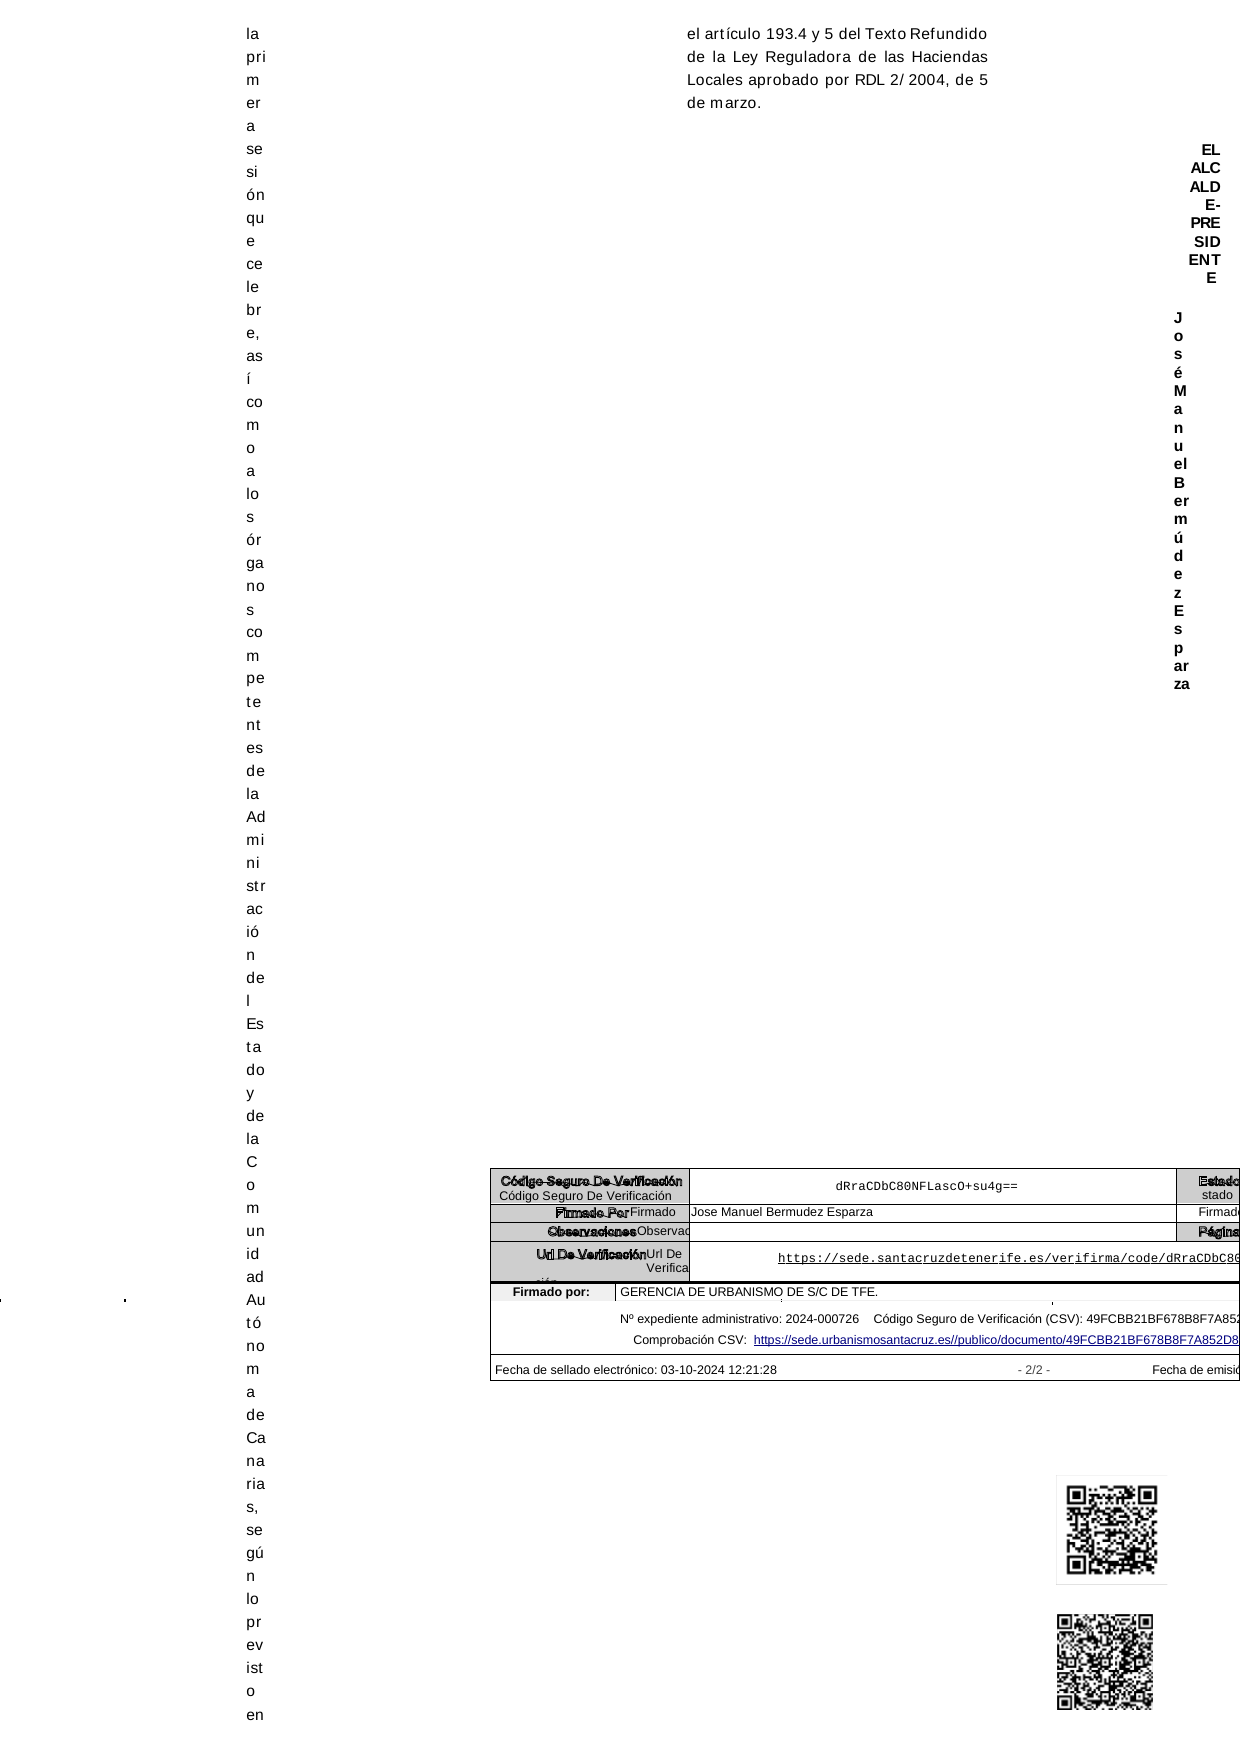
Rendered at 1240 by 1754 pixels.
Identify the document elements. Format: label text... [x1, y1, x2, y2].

table_header Estado [1177, 1169, 1239, 1203]
text el artículo 193.4 y 5 del Texto Refundido de la Ley Reguladora de las Haciendas Locales aprobado por RDL 2/ 2004, de 5 de marzo. [687, 21, 988, 113]
table_cell Nº expediente administrativo: 2024-000726 Código Seguro de Verificación (CSV): 49FCBB21BF678B8F7A852D8664182185 Comprobación CSV: https://sede.urbanismosantacruz.es//publico/documento/49FCBB21BF678B8F7A852D8664182185 . [616, 1301, 1239, 1354]
text EL ALCALDE-PRESIDENTE [1188, 141, 1220, 288]
table_cell Url De Verificación [491, 1242, 689, 1281]
table_cell https://sede.santacruzdetenerife.es/verifirma/code/dRraCDbC80NFLascO+su4g== [690, 1242, 1239, 1281]
table_cell Página [1177, 1223, 1239, 1241]
table_cell [491, 1301, 616, 1354]
text la primera sesión que celebre, así como a los órganos competentes de la Administración del Estado y de la Comunidad Autónoma de Canarias, según lo previsto en [246, 21, 266, 1724]
table_header Firmado por: [491, 1284, 615, 1300]
table_header Código Seguro De Verificación [491, 1169, 689, 1203]
table_cell Firmado [1177, 1205, 1239, 1222]
table_cell Firmado Por [491, 1205, 689, 1222]
text José M anuel Bermúdez Esparza [1173, 308, 1190, 693]
table_cell [690, 1223, 1176, 1241]
table_cell Observaciones [491, 1223, 689, 1241]
table_cell Fecha de sellado electrónico: 03-10-2024 12:21:28 - 2/2 - Fecha de emisión de esta copia: 17-10-2024 09:51:52 [491, 1355, 1239, 1380]
table_cell Jose Manuel Bermudez Esparza [690, 1205, 1176, 1222]
table_header dRraCDbC80NFLascO+su4g== [690, 1169, 1176, 1203]
table_header GERENCIA DE URBANISMO DE S/C DE TFE. [616, 1284, 1239, 1300]
